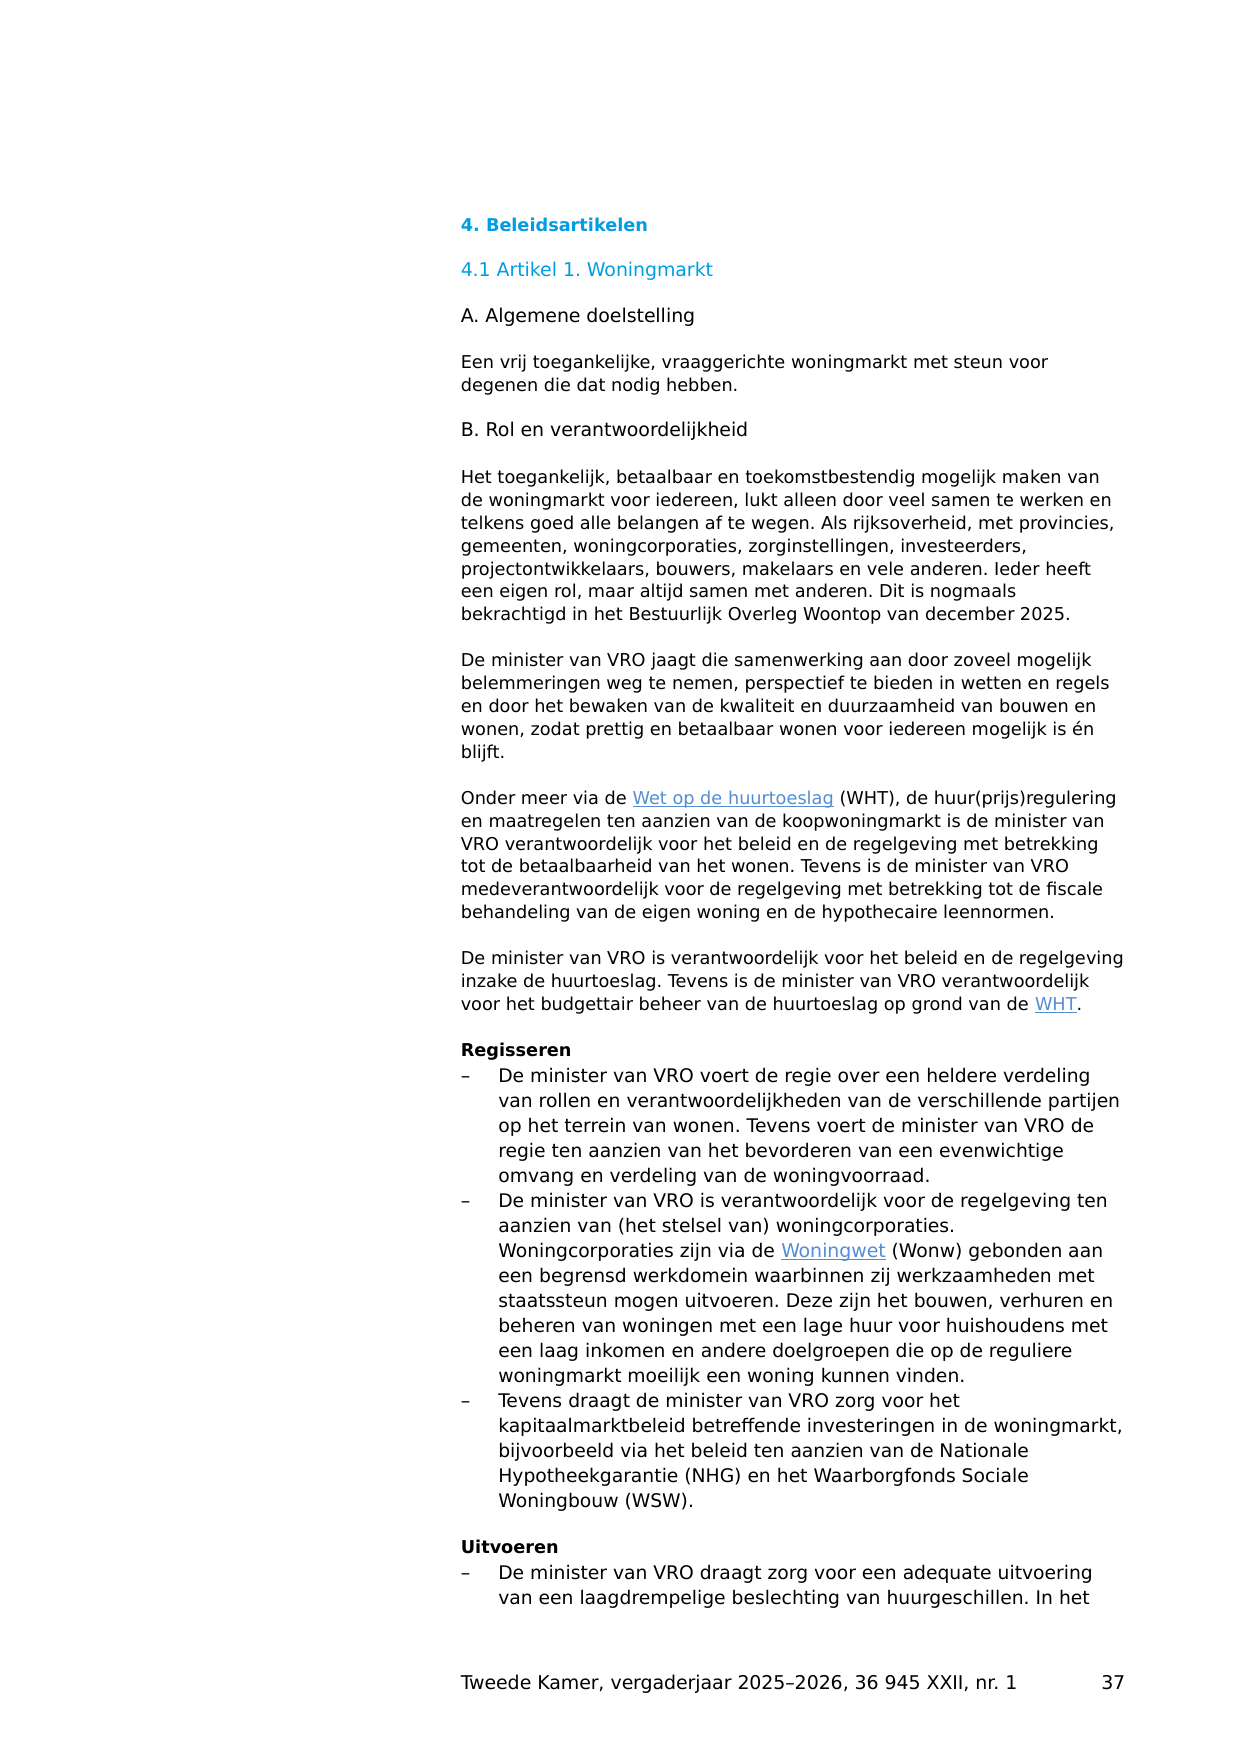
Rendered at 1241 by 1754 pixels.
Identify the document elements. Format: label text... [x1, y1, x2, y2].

list De minister van VRO voert de regie over een heldere verdeling van rollen en verantwoordelijkheden van de verschillende partijen op het terrein van wonen. Tevens voert de minister van VRO de regie ten aanzien van het bevorderen van een evenwichtige omvang en verdeling van de woningvoorraad. [461, 1063, 1125, 1188]
text De minister van VRO jaagt die samenwerking aan door zoveel mogelijk belemmeringen weg te nemen, perspectief te bieden in wetten en regels en door het bewaken van de kwaliteit en duurzaamheid van bouwen en wonen, zodat prettig en betaalbaar wonen voor iedereen mogelijk is én blijft. [461, 648, 1125, 763]
text Een vrij toegankelijke, vraaggerichte woningmarkt met steun voor degenen die dat nodig hebben. [461, 351, 1125, 396]
list Tevens draagt de minister van VRO zorg voor het kapitaalmarktbeleid betreffende investeringen in de woningmarkt, bijvoorbeeld via het beleid ten aanzien van de Nationale Hypotheekgarantie (NHG) en het Waarborgfonds Sociale Woningbouw (WSW). [461, 1388, 1125, 1513]
text De minister van VRO is verantwoordelijk voor het beleid en de regelgeving inzake de huurtoeslag. Tevens is de minister van VRO verantwoordelijk voor het budgettair beheer van de huurtoeslag op grond van de WHT. [461, 946, 1125, 1015]
text Uitvoeren [461, 1535, 1125, 1558]
title 4. Beleidsartikelen [461, 213, 1125, 236]
list De minister van VRO draagt zorg voor een adequate uitvoering van een laagdrempelige beslechting van huurgeschillen. In het [461, 1560, 1125, 1610]
list De minister van VRO is verantwoordelijk voor de regelgeving ten aanzien van (het stelsel van) woningcorporaties. Woningcorporaties zijn via de Woningwet (Wonw) gebonden aan een begrensd werkdomein waarbinnen zij werkzaamheden met staatssteun mogen uitvoeren. Deze zijn het bouwen, verhuren en beheren van woningen met een lage huur voor huishoudens met een laag inkomen en andere doelgroepen die op de reguliere woningmarkt moeilijk een woning kunnen vinden. [461, 1188, 1125, 1388]
title A. Algemene doelstelling [461, 305, 1125, 327]
title B. Rol en verantwoordelijkheid [461, 419, 1125, 441]
text Onder meer via de Wet op de huurtoeslag (WHT), de huur(prijs)regulering en maatregelen ten aanzien van de koopwoningmarkt is de minister van VRO verantwoordelijk voor het beleid en de regelgeving met betrekking tot de betaalbaarheid van het wonen. Tevens is de minister van VRO medeverantwoordelijk voor de regelgeving met betrekking tot de fiscale behandeling van de eigen woning en de hypothecaire leennormen. [461, 786, 1125, 923]
text Het toegankelijk, betaalbaar en toekomstbestendig mogelijk maken van de woningmarkt voor iedereen, lukt alleen door veel samen te werken en telkens goed alle belangen af te wegen. Als rijksoverheid, met provincies, gemeenten, woningcorporaties, zorginstellingen, investeerders, projectontwikkelaars, bouwers, makelaars en vele anderen. Ieder heeft een eigen rol, maar altijd samen met anderen. Dit is nogmaals bekrachtigd in het Bestuurlijk Overleg Woontop van december 2025. [461, 465, 1125, 625]
text Regisseren [461, 1038, 1125, 1061]
title 4.1 Artikel 1. Woningmarkt [461, 259, 1125, 281]
